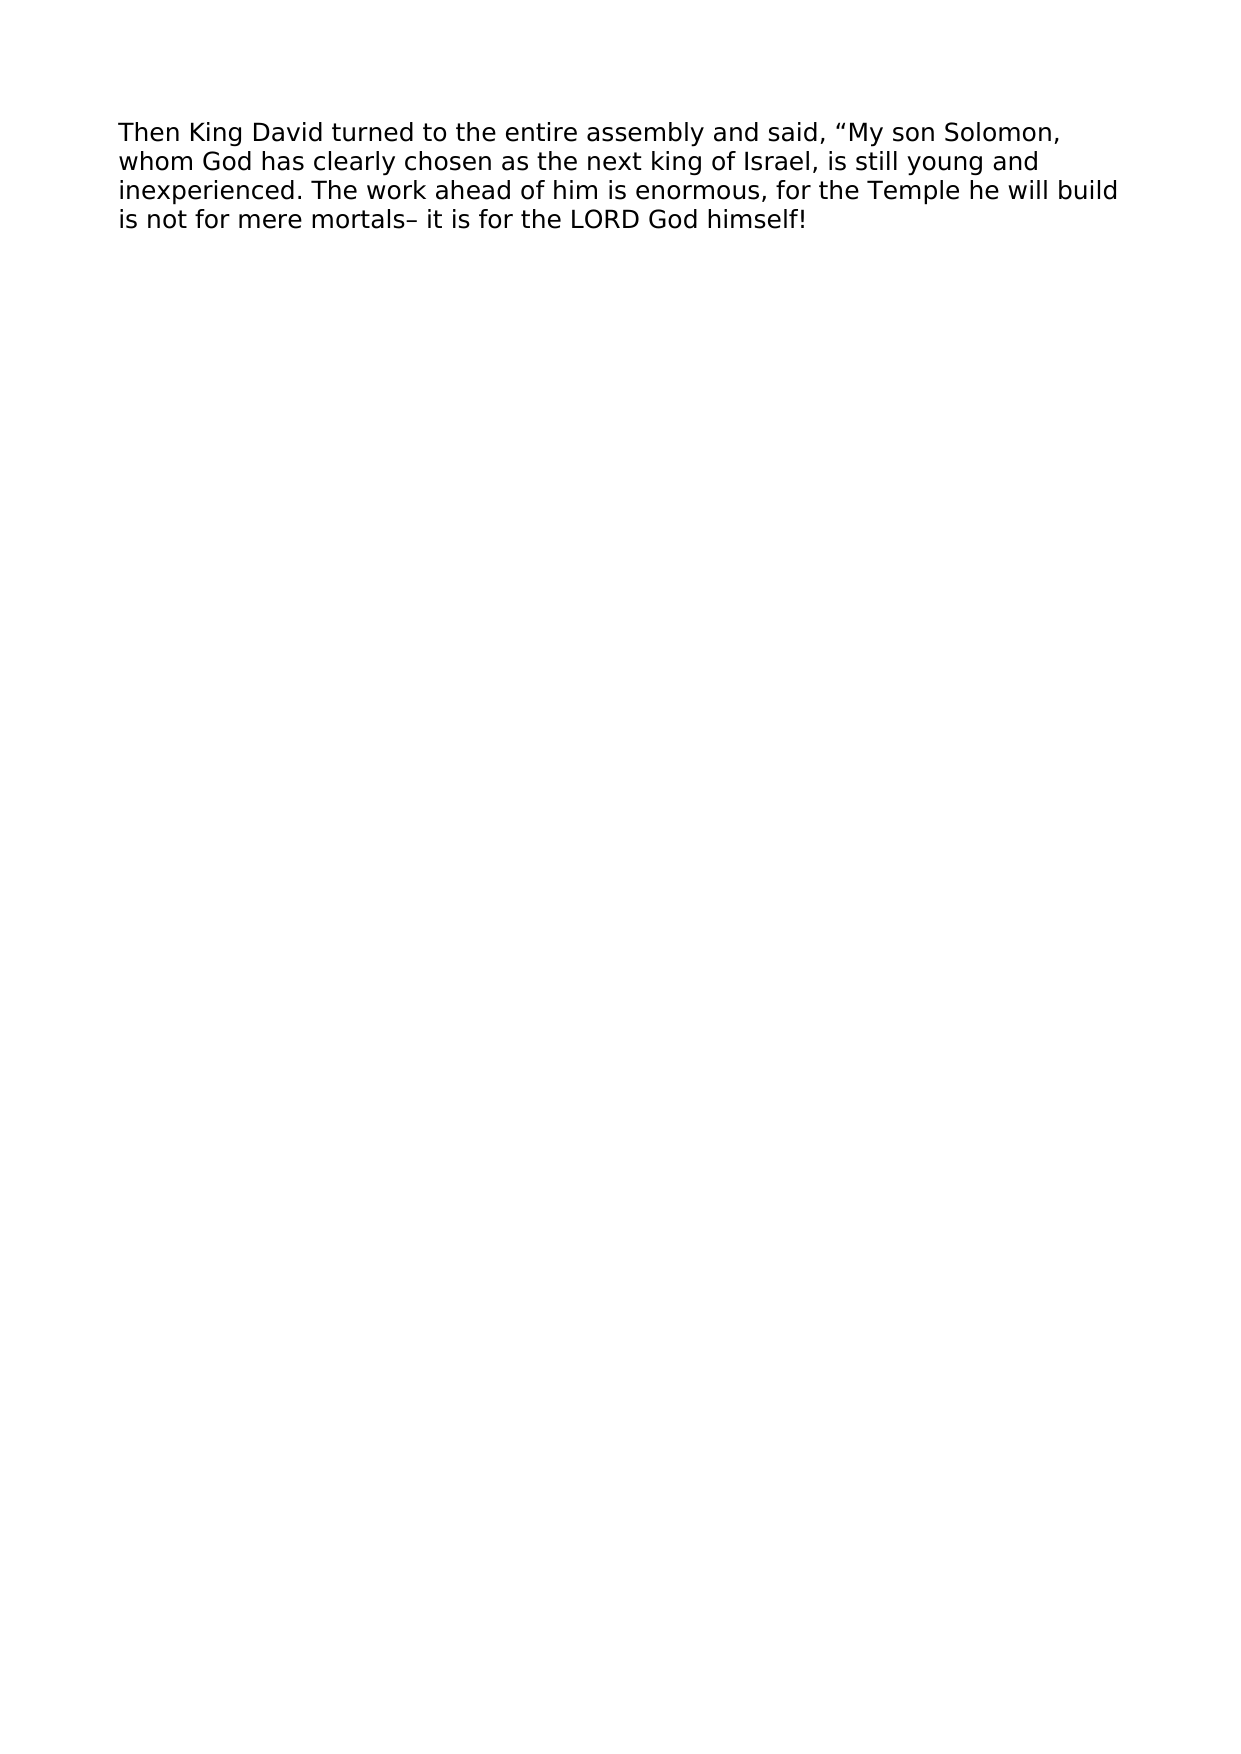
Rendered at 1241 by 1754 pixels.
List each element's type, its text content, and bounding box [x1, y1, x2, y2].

text Then King David turned to the entire assembly and said, “My son Solomon, whom God has clearly chosen as the next king of Israel, is still young and inexperienced. The work ahead of him is enormous, for the Temple he will build is not for mere mortals– it is for the LORD God himself! [118, 118, 1122, 235]
